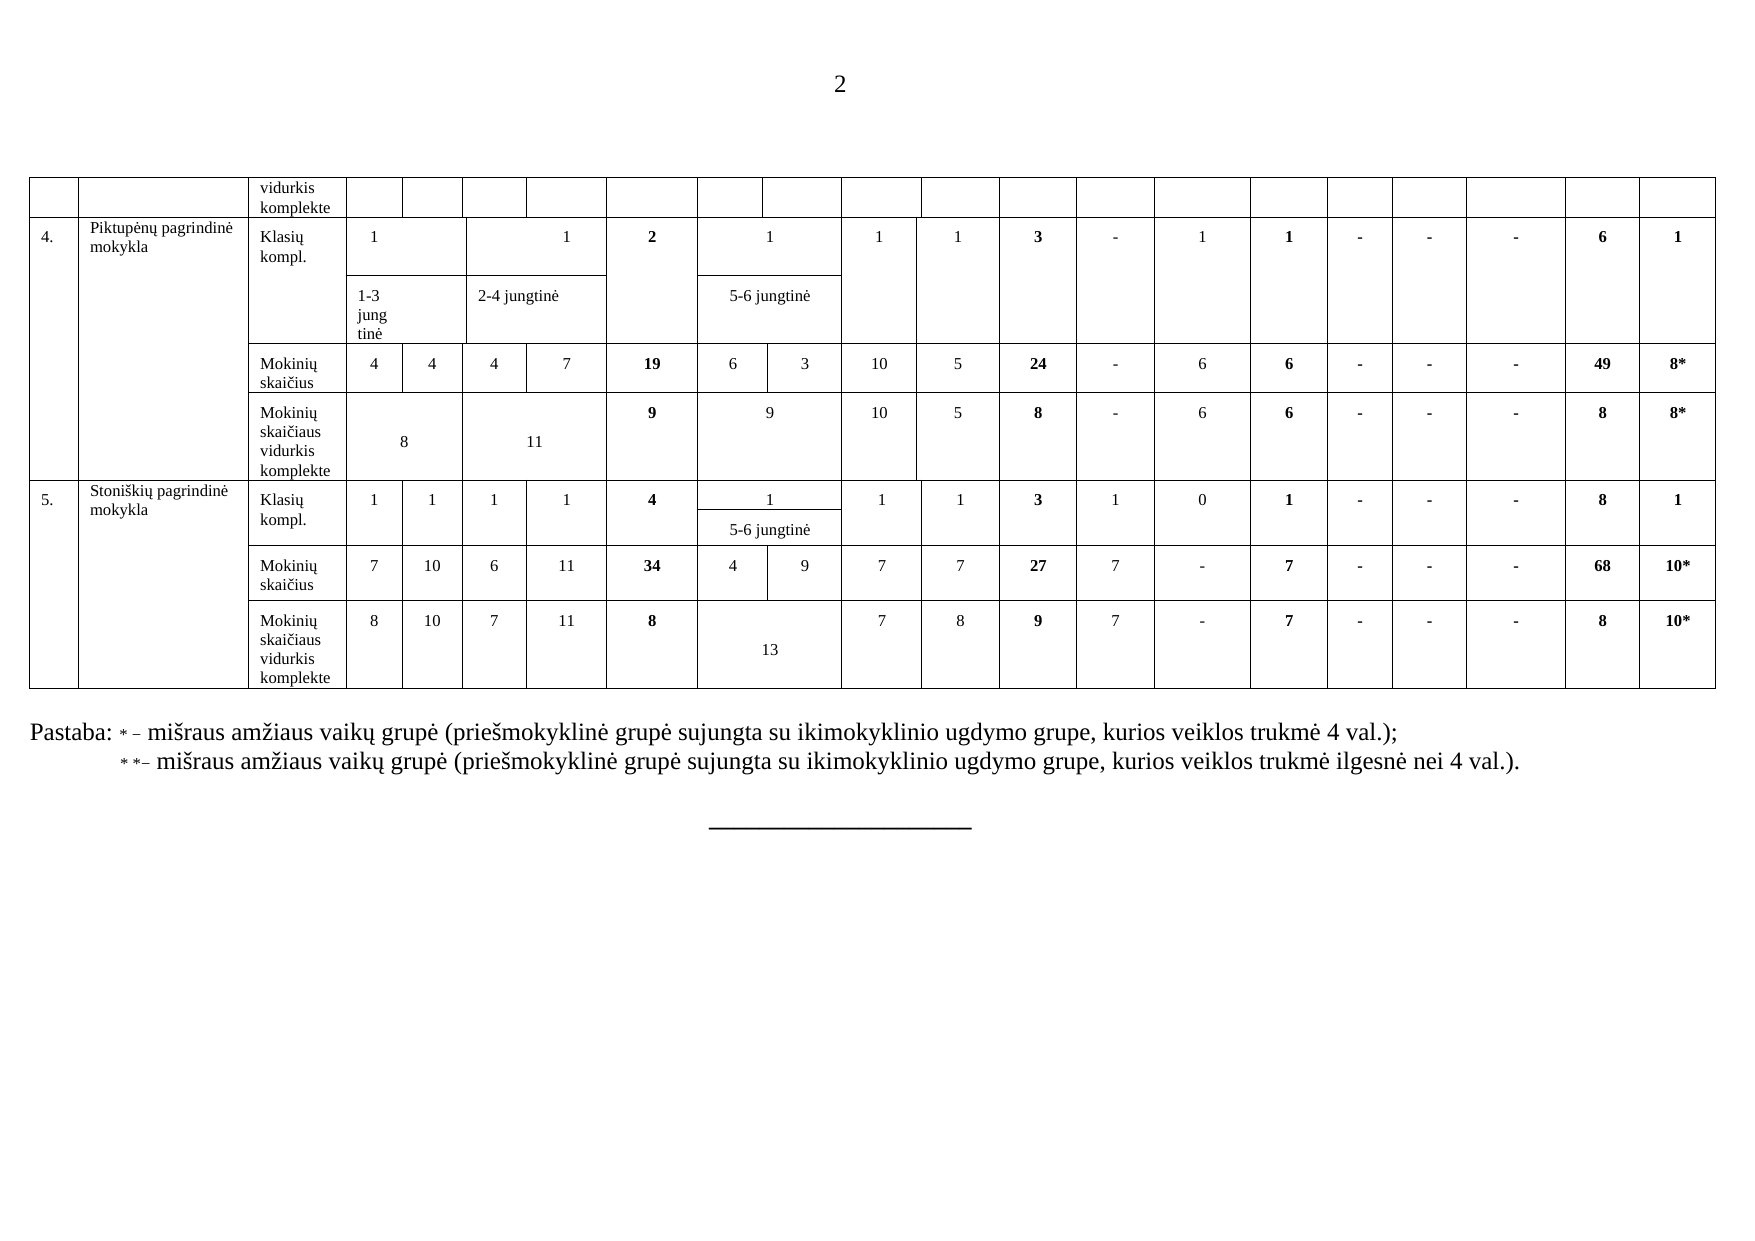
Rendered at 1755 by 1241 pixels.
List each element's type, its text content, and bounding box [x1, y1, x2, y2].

table_cell 7 [1251, 601, 1327, 687]
table_cell - [1393, 601, 1466, 687]
table_cell 6 [1566, 218, 1639, 343]
table_cell 8 [1566, 393, 1639, 479]
table_cell - [1393, 393, 1466, 479]
table_cell - [463, 178, 526, 217]
table_cell Mokinių skaičiaus vidurkis komplekte [249, 393, 346, 479]
table_cell 1 [526, 218, 606, 275]
table_cell 68 [1566, 546, 1639, 600]
table_cell 7 [1251, 546, 1327, 600]
table_cell [30, 178, 78, 217]
table_cell 4. [30, 218, 78, 479]
table_cell 1 [1251, 218, 1327, 343]
table_cell - [527, 178, 606, 217]
table_cell 7 [527, 344, 606, 392]
table_cell - [1328, 218, 1392, 343]
table_cell 5. [30, 481, 78, 687]
table_cell 5 [917, 344, 999, 392]
table_cell 1 [1251, 481, 1327, 545]
table_cell - [1467, 601, 1565, 687]
table_cell [1251, 178, 1327, 217]
table_cell [1393, 178, 1466, 217]
table_cell 10 [403, 546, 462, 600]
table_cell 7 [922, 546, 999, 600]
table_cell 10 [842, 393, 916, 479]
table_cell - [1155, 546, 1250, 600]
table_cell - [1155, 601, 1250, 687]
table_cell Klasių kompl. [249, 218, 346, 343]
table_cell [1077, 178, 1154, 217]
table_cell - [1328, 344, 1392, 392]
table_cell 8 [347, 393, 462, 479]
table_cell 1 [403, 481, 462, 545]
table_cell 8 [607, 601, 697, 687]
table_cell 1 [527, 481, 606, 545]
table_cell 3 [1000, 218, 1076, 343]
table_cell 27 [1000, 546, 1076, 600]
table_cell - [1328, 546, 1392, 600]
table_cell 9 [698, 393, 841, 479]
table_cell 1-3 jungtinė [347, 276, 402, 343]
table_cell 5-6 jungtinė [698, 510, 841, 545]
text Pastaba: * − mišraus amžiaus vaikų grupė (priešmokyklinė grupė sujungta su ikimokyklinio ugdymo grupe, kurios veiklos trukmė 4 val.); [29, 717, 1651, 746]
table_cell 6 [698, 344, 767, 392]
table_cell 1 [842, 481, 921, 545]
table_cell Stoniškių pagrindinė mokykla [79, 481, 248, 687]
table_cell [467, 218, 526, 275]
table_cell 1 [1155, 218, 1250, 343]
table_cell Mokinių skaičius [249, 546, 346, 600]
table_cell - [1393, 218, 1466, 343]
table_cell 19 [607, 344, 697, 392]
text _____________________ [29, 803, 1651, 832]
table_cell 8 [347, 601, 402, 687]
table_cell Klasių kompl. [249, 481, 346, 545]
table_cell - [1640, 178, 1715, 217]
table_cell vidurkis komplekte [249, 178, 346, 217]
table_cell - [1077, 344, 1154, 392]
table_cell 11 [463, 393, 606, 479]
table_cell - [1328, 481, 1392, 545]
table_cell 8* [1640, 393, 1715, 479]
table_cell - [1077, 393, 1154, 479]
table_cell 8 [1566, 601, 1639, 687]
table_cell 1 [1077, 481, 1154, 545]
table_cell - [1393, 546, 1466, 600]
table_cell 9 [1000, 601, 1076, 687]
table_cell 2 [607, 218, 697, 343]
table_cell 4 [347, 344, 402, 392]
table_cell - [1467, 546, 1565, 600]
table_cell 3 [1000, 481, 1076, 545]
table_cell - [607, 178, 697, 217]
table_cell 8 [1000, 393, 1076, 479]
table_cell 13 [698, 601, 841, 687]
table_cell 49 [1566, 344, 1639, 392]
table_cell 6 [463, 546, 526, 600]
table_cell 0 [1155, 481, 1250, 545]
table_cell 4 [463, 344, 526, 392]
table_cell [1328, 178, 1392, 217]
text * *− mišraus amžiaus vaikų grupė (priešmokyklinė grupė sujungta su ikimokyklinio ugdymo grupe, kurios veiklos trukmė ilgesnė nei 4 val.). [29, 746, 1651, 775]
table_cell 7 [463, 601, 526, 687]
table_cell 1 [698, 481, 841, 509]
table_cell Piktupėnų pagrindinė mokykla [79, 218, 248, 479]
table_cell [402, 276, 466, 343]
table_cell - [403, 178, 462, 217]
table_cell - [1467, 344, 1565, 392]
table_cell - [347, 178, 402, 217]
table_cell [79, 178, 248, 217]
table_cell 1 [917, 218, 999, 343]
table_cell [1000, 178, 1076, 217]
table_cell - [1467, 393, 1565, 479]
table_cell 11 [527, 601, 606, 687]
table_cell - [1077, 218, 1154, 343]
table_cell 1 [842, 218, 916, 343]
table_cell 24 [1000, 344, 1076, 392]
table_cell 7 [1077, 601, 1154, 687]
table_cell 5-6 jungtinė [698, 276, 841, 343]
table_cell [1467, 178, 1565, 217]
table_cell 1 [922, 481, 999, 545]
table_cell 6 [1155, 393, 1250, 479]
table_cell 34 [607, 546, 697, 600]
table_cell [1566, 178, 1639, 217]
table_cell [922, 178, 999, 217]
table_cell Mokinių skaičiaus vidurkis komplekte [249, 601, 346, 687]
table_cell [763, 178, 841, 217]
table_cell 5 [917, 393, 999, 479]
table_cell 9 [768, 546, 841, 600]
table_cell 10 [842, 344, 916, 392]
table_cell 4 [403, 344, 462, 392]
table_cell - [1393, 344, 1466, 392]
table_cell 6 [1251, 344, 1327, 392]
table_cell [698, 178, 762, 217]
table_cell 10* [1640, 546, 1715, 600]
table_cell 11 [527, 546, 606, 600]
table_cell 1 [347, 481, 402, 545]
table_cell 1 [347, 218, 402, 275]
table_cell 8 [922, 601, 999, 687]
table_cell 6 [1251, 393, 1327, 479]
table_cell 3 [768, 344, 841, 392]
table_cell 8* [1640, 344, 1715, 392]
table_cell 2-4 jungtinė [467, 276, 606, 343]
table_cell [842, 178, 921, 217]
table_cell [1155, 178, 1250, 217]
table_cell 7 [842, 601, 921, 687]
table_cell - [1328, 601, 1392, 687]
table_cell - [1467, 218, 1565, 343]
table_cell 7 [1077, 546, 1154, 600]
table_cell - [1328, 393, 1392, 479]
table_cell 10* [1640, 601, 1715, 687]
table_cell 1 [463, 481, 526, 545]
table_cell [402, 218, 466, 275]
table_cell - [1467, 481, 1565, 545]
table_cell 7 [347, 546, 402, 600]
table_cell 4 [607, 481, 697, 545]
table_cell - [1393, 481, 1466, 545]
table_cell 4 [698, 546, 767, 600]
table_cell 1 [1640, 218, 1715, 343]
table_cell 1 [698, 218, 841, 275]
table_cell Mokinių skaičius [249, 344, 346, 392]
table_cell 9 [607, 393, 697, 479]
table_cell 10 [403, 601, 462, 687]
table_cell 7 [842, 546, 921, 600]
table_cell 1 [1640, 481, 1715, 545]
table_cell 6 [1155, 344, 1250, 392]
table_cell 8 [1566, 481, 1639, 545]
